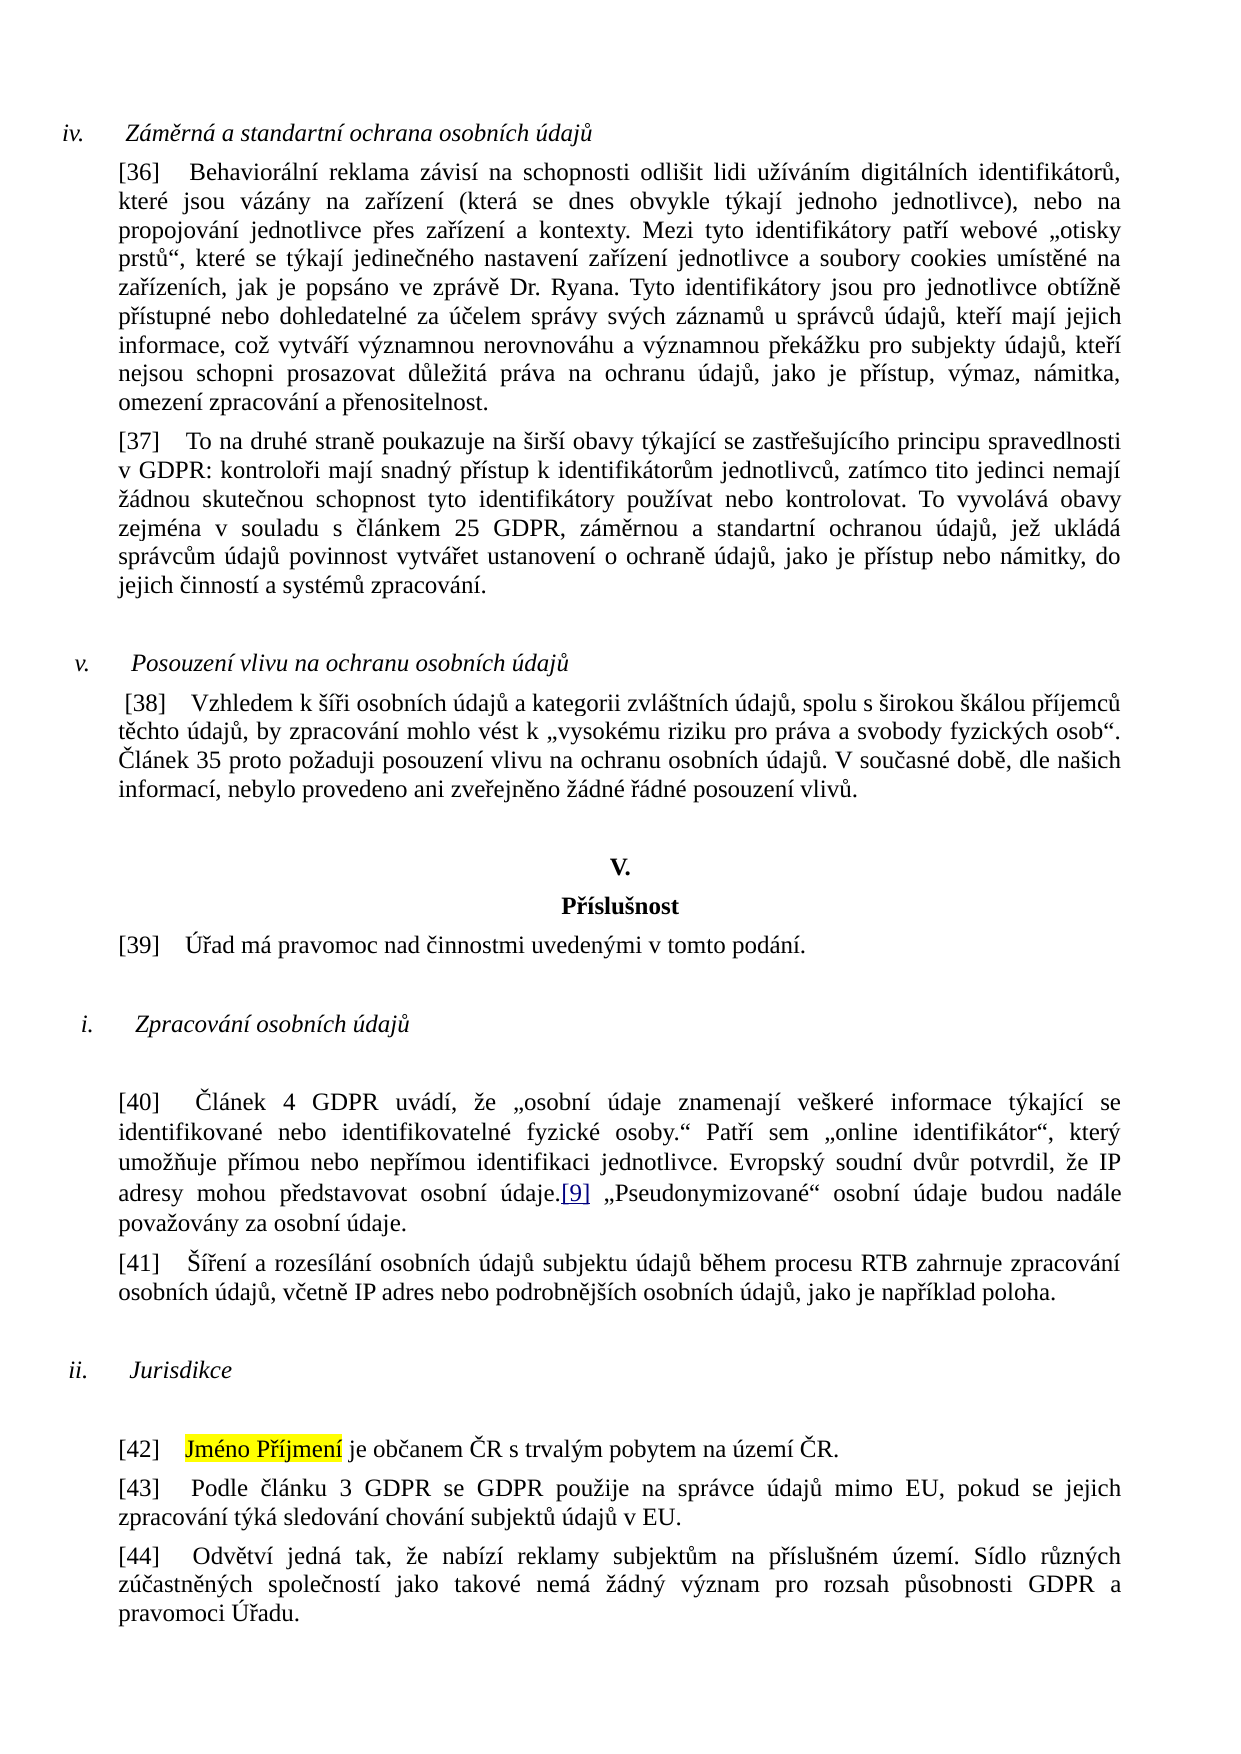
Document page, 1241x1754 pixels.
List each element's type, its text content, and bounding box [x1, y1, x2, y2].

text v. Posouzení vlivu na ochranu osobních údajů [43, 648, 1122, 677]
text [42] Jméno Příjmení je občanem ČR s trvalým pobytem na území ČR. [118, 1434, 1122, 1462]
text [44] Odvětví jedná tak, že nabízí reklamy subjektům na příslušném území. Sídlo různých zúčastněných společností jako takové nemá žádný význam pro rozsah působnosti GDPR a pravomoci Úřadu. [118, 1541, 1122, 1627]
text iv. Záměrná a standartní ochrana osobních údajů [43, 118, 1122, 147]
text [43] Podle článku 3 GDPR se GDPR použije na správce údajů mimo EU, pokud se jejich zpracování týká sledování chování subjektů údajů v EU. [118, 1473, 1122, 1530]
text [41] Šíření a rozesílání osobních údajů subjektu údajů během procesu RTB zahrnuje zpracování osobních údajů, včetně IP adres nebo podrobnějších osobních údajů, jako je například poloha. [118, 1248, 1122, 1306]
text i. Zpracování osobních údajů [43, 1009, 1122, 1038]
text [38] Vzhledem k šíři osobních údajů a kategorii zvláštních údajů, spolu s širokou škálou příjemců těchto údajů, by zpracování mohlo vést k „vysokému riziku pro práva a svobody fyzických osob“. Článek 35 proto požaduji posouzení vlivu na ochranu osobních údajů. V současné době, dle našich informací, nebylo provedeno ani zveřejněno žádné řádné posouzení vlivů. [118, 688, 1122, 803]
text [40] Článek 4 GDPR uvádí, že „osobní údaje znamenají veškeré informace týkající se identifikované nebo identifikovatelné fyzické osoby.“ Patří sem „online identifikátor“, který umožňuje přímou nebo nepřímou identifikaci jednotlivce. Evropský soudní dvůr potvrdil, že IP adresy mohou představovat osobní údaje.[9] „Pseudonymizované“ osobní údaje budou nadále považovány za osobní údaje. [118, 1087, 1122, 1236]
text V. [118, 852, 1122, 881]
text Příslušnost [118, 891, 1122, 920]
text ii. Jurisdikce [43, 1355, 1122, 1384]
text [36] Behaviorální reklama závisí na schopnosti odlišit lidi užíváním digitálních identifikátorů, které jsou vázány na zařízení (která se dnes obvykle týkají jednoho jednotlivce), nebo na propojování jednotlivce přes zařízení a kontexty. Mezi tyto identifikátory patří webové „otisky prstů“, které se týkají jedinečného nastavení zařízení jednotlivce a soubory cookies umístěné na zařízeních, jak je popsáno ve zprávě Dr. Ryana. Tyto identifikátory jsou pro jednotlivce obtížně přístupné nebo dohledatelné za účelem správy svých záznamů u správců údajů, kteří mají jejich informace, což vytváří významnou nerovnováhu a významnou překážku pro subjekty údajů, kteří nejsou schopni prosazovat důležitá práva na ochranu údajů, jako je přístup, výmaz, námitka, omezení zpracování a přenositelnost. [118, 157, 1122, 416]
text [37] To na druhé straně poukazuje na širší obavy týkající se zastřešujícího principu spravedlnosti v GDPR: kontroloři mají snadný přístup k identifikátorům jednotlivců, zatímco tito jedinci nemají žádnou skutečnou schopnost tyto identifikátory používat nebo kontrolovat. To vyvolává obavy zejména v souladu s článkem 25 GDPR, záměrnou a standartní ochranou údajů, jež ukládá správcům údajů povinnost vytvářet ustanovení o ochraně údajů, jako je přístup nebo námitky, do jejich činností a systémů zpracování. [118, 426, 1122, 599]
text [39] Úřad má pravomoc nad činnostmi uvedenými v tomto podání. [118, 931, 1122, 959]
